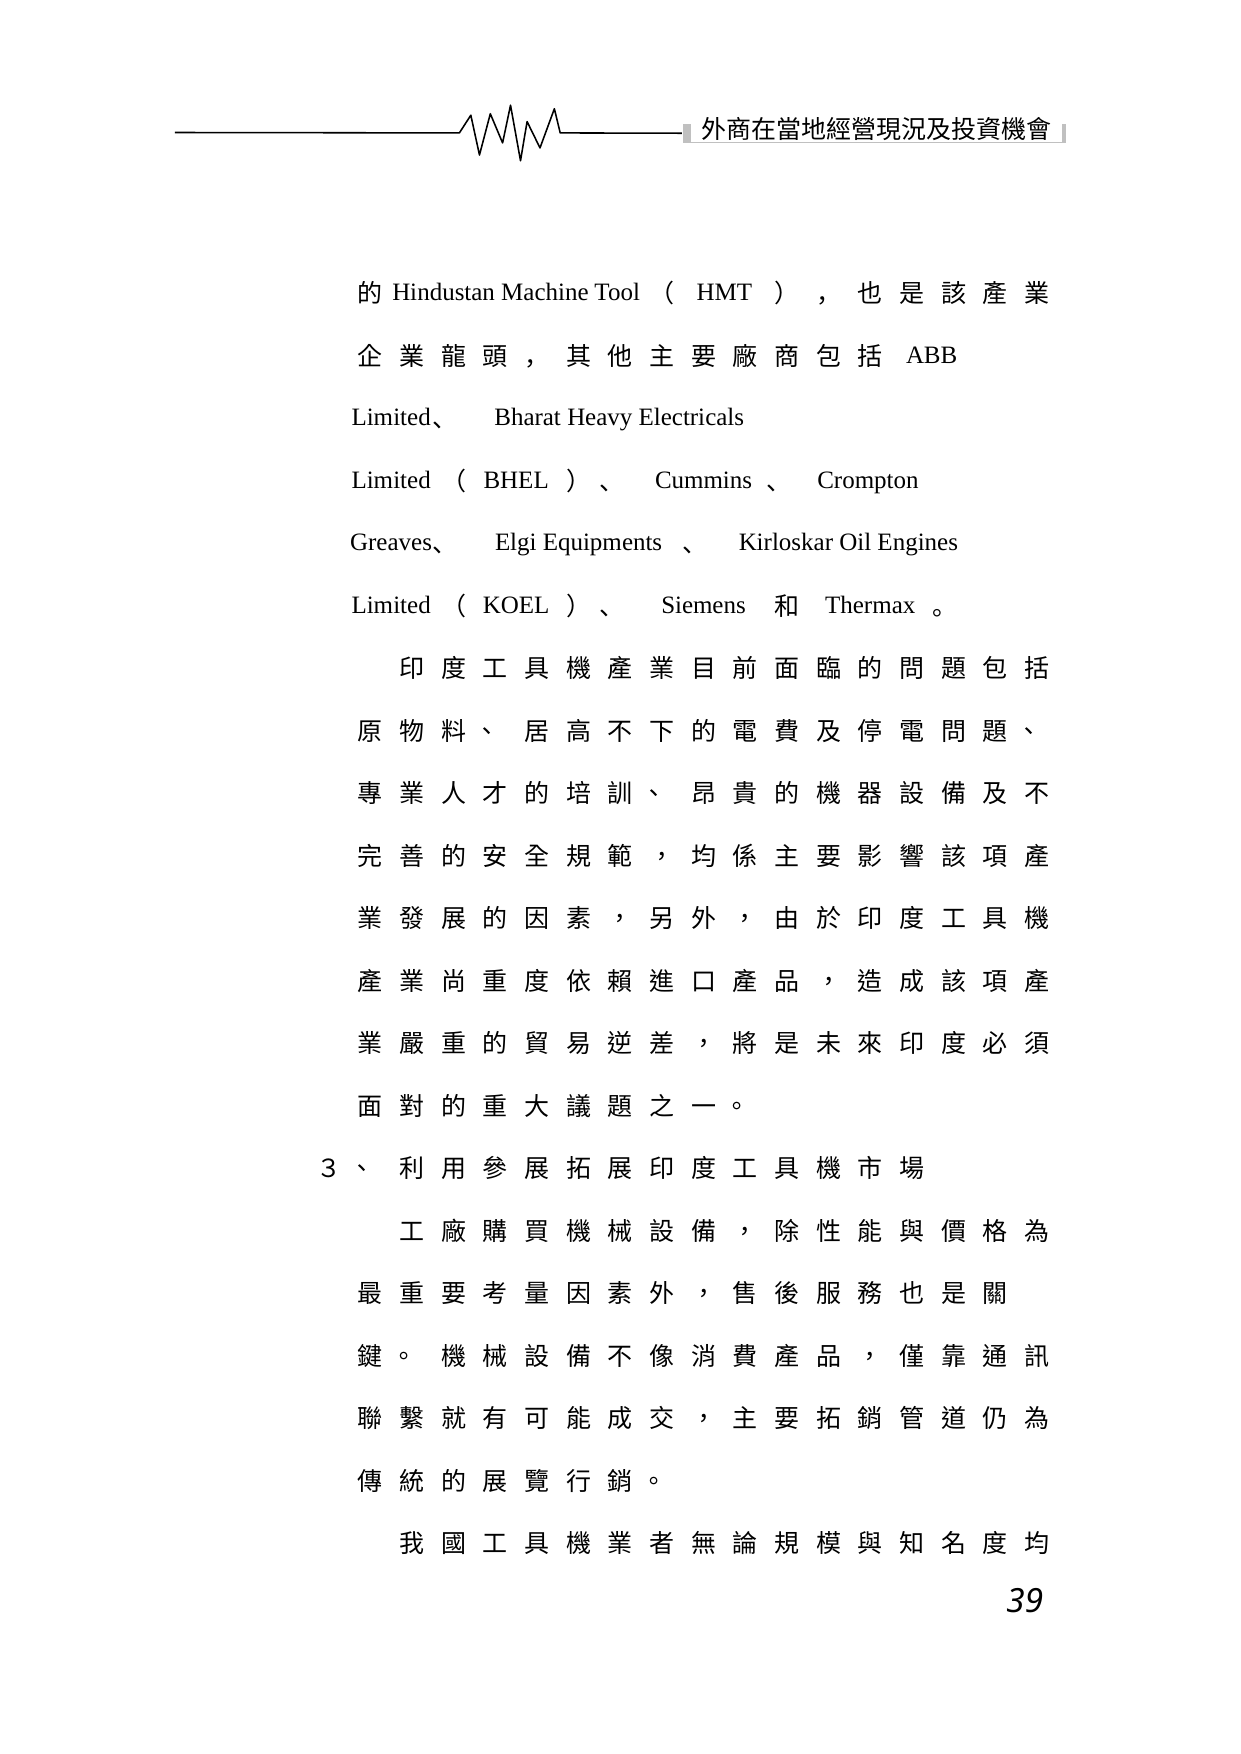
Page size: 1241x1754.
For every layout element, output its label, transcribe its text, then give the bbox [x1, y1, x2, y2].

text 印度工具機產業目前面臨的問題包括原物料、居高不下的電費及停電問題、專業人才的培訓、昂貴的機器設備及不完善的安全規範，均係主要影響該項產業發展的因素，另外，由於印度工具機產業尚重度依賴進口產品，造成該項產業嚴重的貿易逆差，將是未來印度必須面對的重大議題之一。 [330, 625, 1058, 1125]
text 的Hindustan Machine Tool（HMT），也是該產業企業龍頭，其他主要廠商包括ABB Limited、Bharat Heavy Electricals Limited（BHEL）、Cummins、Crompton Greaves、Elgi Equipments、Kirloskar Oil Engines Limited（KOEL）、Siemens和Thermax。 [330, 250, 1058, 625]
text ３、利用參展拓展印度工具機市場 [281, 1125, 1058, 1188]
text 我國工具機業者無論規模與知名度均 [330, 1500, 1058, 1563]
text 工廠購買機械設備，除性能與價格為最重要考量因素外，售後服務也是關鍵。機械設備不像消費產品，僅靠通訊聯繫就有可能成交，主要拓銷管道仍為傳統的展覽行銷。 [330, 1188, 1058, 1500]
